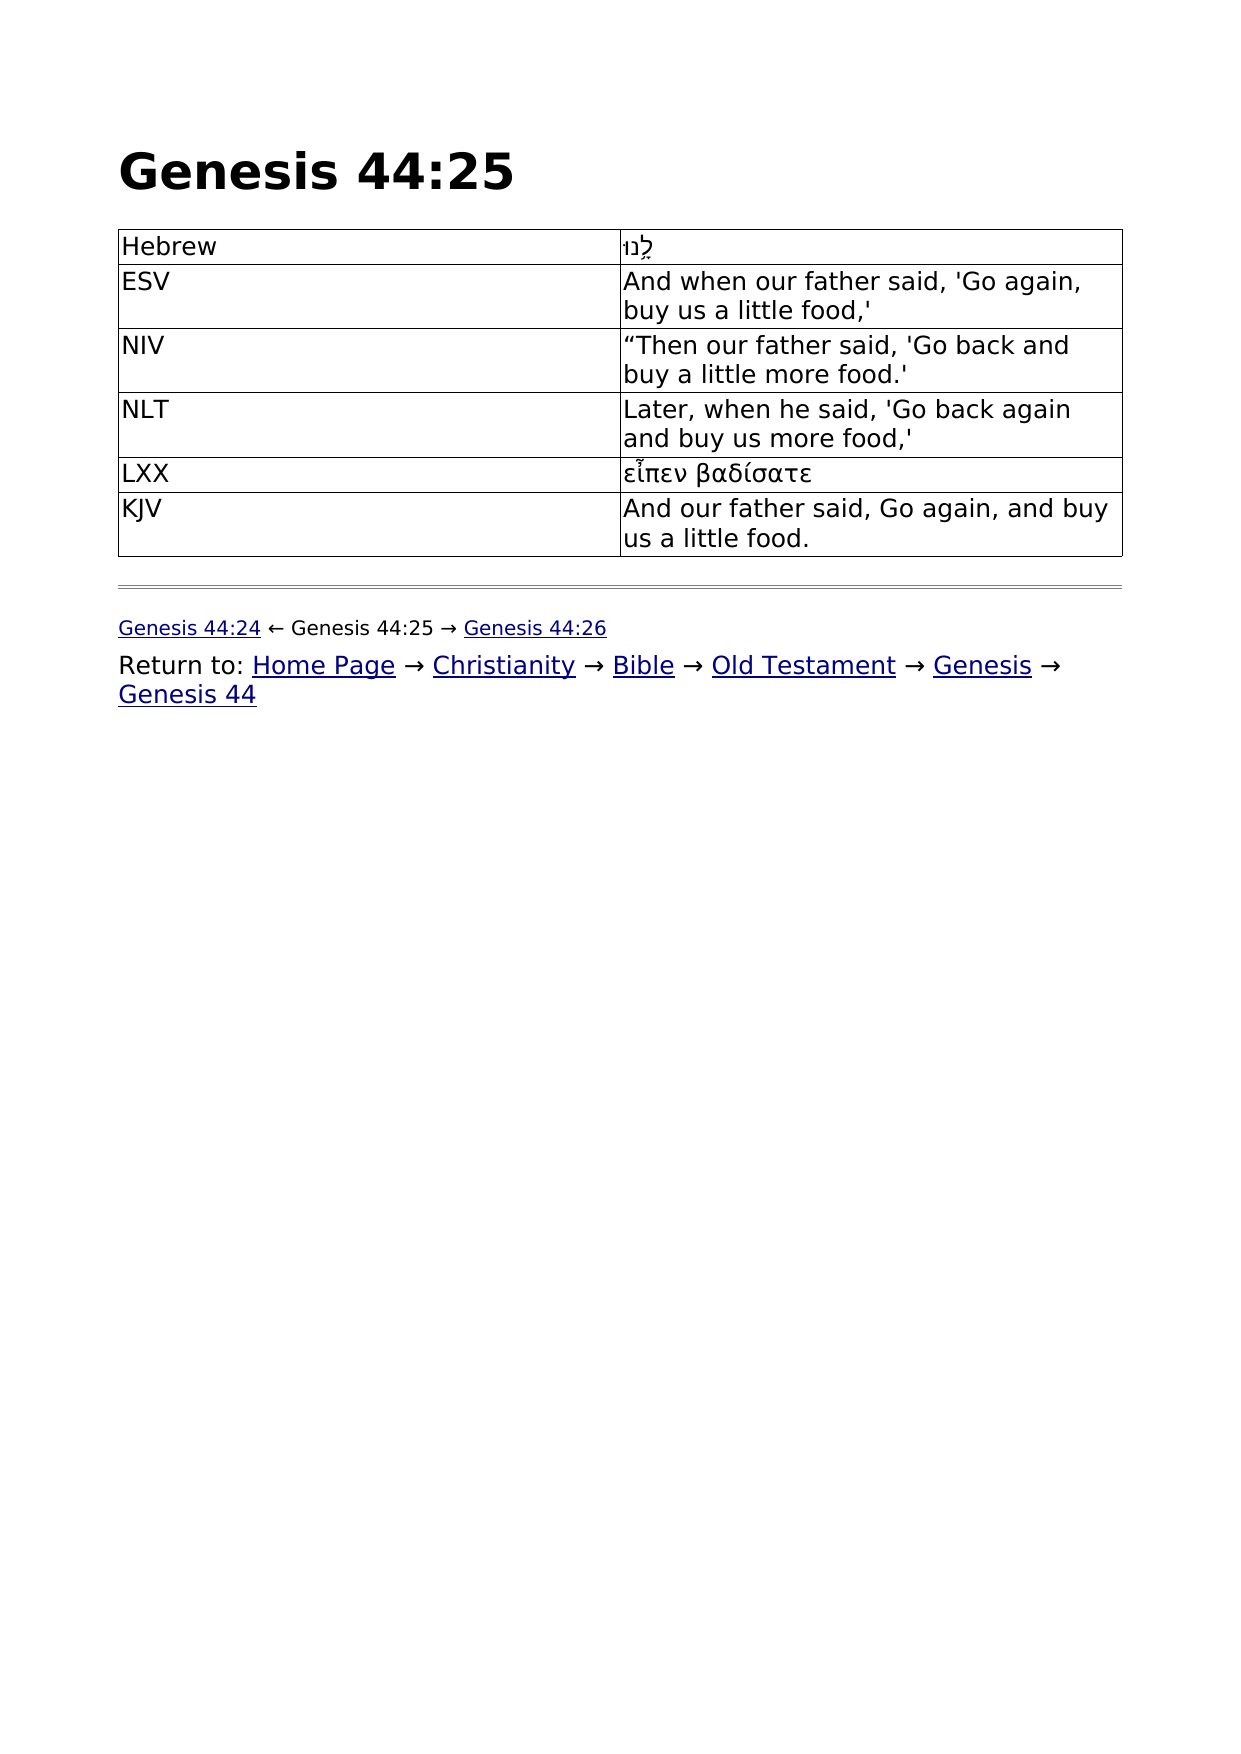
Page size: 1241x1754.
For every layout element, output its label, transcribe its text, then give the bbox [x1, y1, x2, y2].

table_cell And when our father said, 'Go again, buy us a little food,' [621, 265, 1122, 328]
text Return to: Home Page → Christianity → Bible → Old Testament → Genesis → Genesis 44 [118, 651, 1122, 709]
table_cell NLT [119, 393, 620, 457]
table_header Hebrew [119, 230, 620, 264]
table_header לָ֥נוּ [621, 230, 1122, 264]
table_cell ESV [119, 265, 620, 328]
table_cell “Then our father said, 'Go back and buy a little more food.' [621, 329, 1122, 392]
table_cell KJV [119, 493, 620, 556]
table_cell Later, when he said, 'Go back again and buy us more food,' [621, 393, 1122, 457]
table_cell εἶπεν βαδίσατε [621, 458, 1122, 492]
subtitle Genesis 44:25 [118, 143, 1122, 201]
table_cell And our father said, Go again, and buy us a little food. [621, 493, 1122, 556]
text Genesis 44:24 ← Genesis 44:25 → Genesis 44:26 [118, 617, 1122, 651]
table_cell NIV [119, 329, 620, 392]
table_cell LXX [119, 458, 620, 492]
